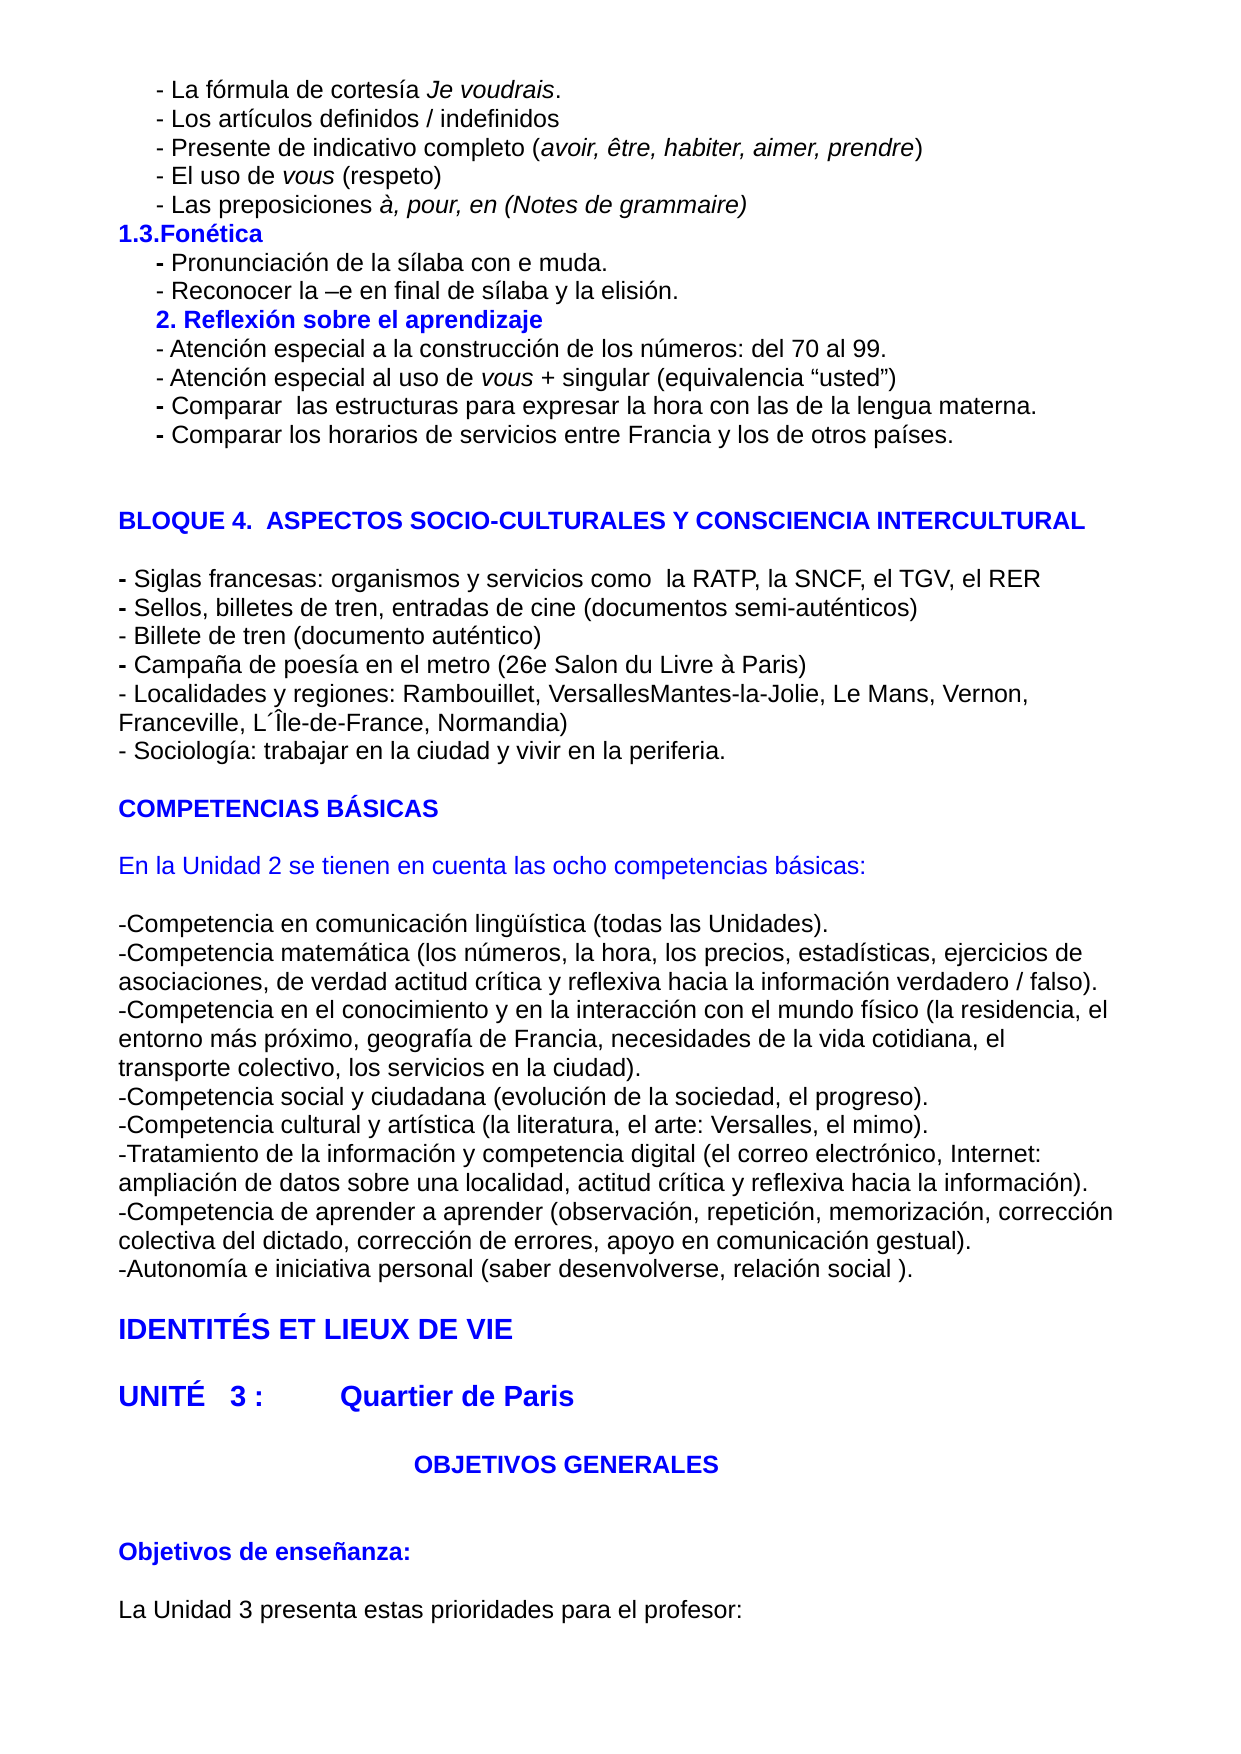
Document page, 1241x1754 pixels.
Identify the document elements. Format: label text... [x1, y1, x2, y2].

text - Reconocer la –e en final de sílaba y la elisión. [118, 276, 1122, 305]
text OBJETIVOS GENERALES [118, 1446, 1122, 1480]
list Competencia social y ciudadana (evolución de la sociedad, el progreso). [118, 1082, 1122, 1110]
list Tratamiento de la información y competencia digital (el correo electrónico, Internet: ampliación de datos sobre una localidad, actitud crítica y reflexiva hacia la información). [118, 1139, 1122, 1197]
text - Atención especial al uso de vous + singular (equivalencia “usted”) [156, 362, 1122, 391]
text - Billete de tren (documento auténtico) [118, 621, 1122, 650]
text - Las preposiciones à, pour, en (Notes de grammaire) [156, 190, 1122, 219]
text - Los artículos definidos / indefinidos [156, 104, 1122, 132]
text - Siglas francesas: organismos y servicios como la RATP, la SNCF, el TGV, el RER [118, 564, 1122, 592]
list Autonomía e iniciativa personal (saber desenvolverse, relación social ). [118, 1254, 1122, 1283]
list Fonética [118, 219, 1122, 247]
text COMPETENCIAS BÁSICAS [118, 794, 1122, 822]
text IDENTITÉS ET LIEUX DE VIE [118, 1312, 1122, 1346]
text - Comparar los horarios de servicios entre Francia y los de otros países. [156, 420, 1122, 449]
text En la Unidad 2 se tienen en cuenta las ocho competencias básicas: [118, 851, 1122, 880]
list Competencia cultural y artística (la literatura, el arte: Versalles, el mimo). [118, 1110, 1122, 1139]
text - Localidades y regiones: Rambouillet, VersallesMantes-la-Jolie, Le Mans, Vernon, Franceville, L´Île-de-France, Normandia) [118, 679, 1122, 736]
list Competencia en el conocimiento y en la interacción con el mundo físico (la residencia, el entorno más próximo, geografía de Francia, necesidades de la vida cotidiana, el transporte colectivo, los servicios en la ciudad). [118, 995, 1122, 1082]
text La Unidad 3 presenta estas prioridades para el profesor: [118, 1595, 1122, 1623]
text BLOQUE 4. ASPECTOS SOCIO-CULTURALES Y CONSCIENCIA INTERCULTURAL [118, 506, 1122, 535]
text - Sellos, billetes de tren, entradas de cine (documentos semi-auténticos) [118, 592, 1122, 621]
text - Campaña de poesía en el metro (26e Salon du Livre à Paris) [118, 650, 1122, 679]
text - El uso de vous (respeto) [156, 161, 1122, 190]
text - Sociología: trabajar en la ciudad y vivir en la periferia. [118, 736, 1122, 765]
text - Comparar las estructuras para expresar la hora con las de la lengua materna. [156, 391, 1122, 420]
text Objetivos de enseñanza: [118, 1537, 1122, 1566]
text - Pronunciación de la sílaba con e muda. [118, 247, 1122, 276]
list Competencia de aprender a aprender (observación, repetición, memorización, corrección colectiva del dictado, corrección de errores, apoyo en comunicación gestual). [118, 1197, 1122, 1254]
list Competencia matemática (los números, la hora, los precios, estadísticas, ejercicios de asociaciones, de verdad actitud crítica y reflexiva hacia la información verdadero / falso). [118, 938, 1122, 995]
text - La fórmula de cortesía Je voudrais. [156, 75, 1122, 104]
text - Presente de indicativo completo (avoir, être, habiter, aimer, prendre) [156, 132, 1122, 161]
text 2. Reflexión sobre el aprendizaje [156, 305, 1122, 334]
text - Atención especial a la construcción de los números: del 70 al 99. [156, 334, 1122, 362]
list Competencia en comunicación lingüística (todas las Unidades). [118, 909, 1122, 938]
text UNITÉ 3 : Quartier de Paris [118, 1379, 1122, 1413]
